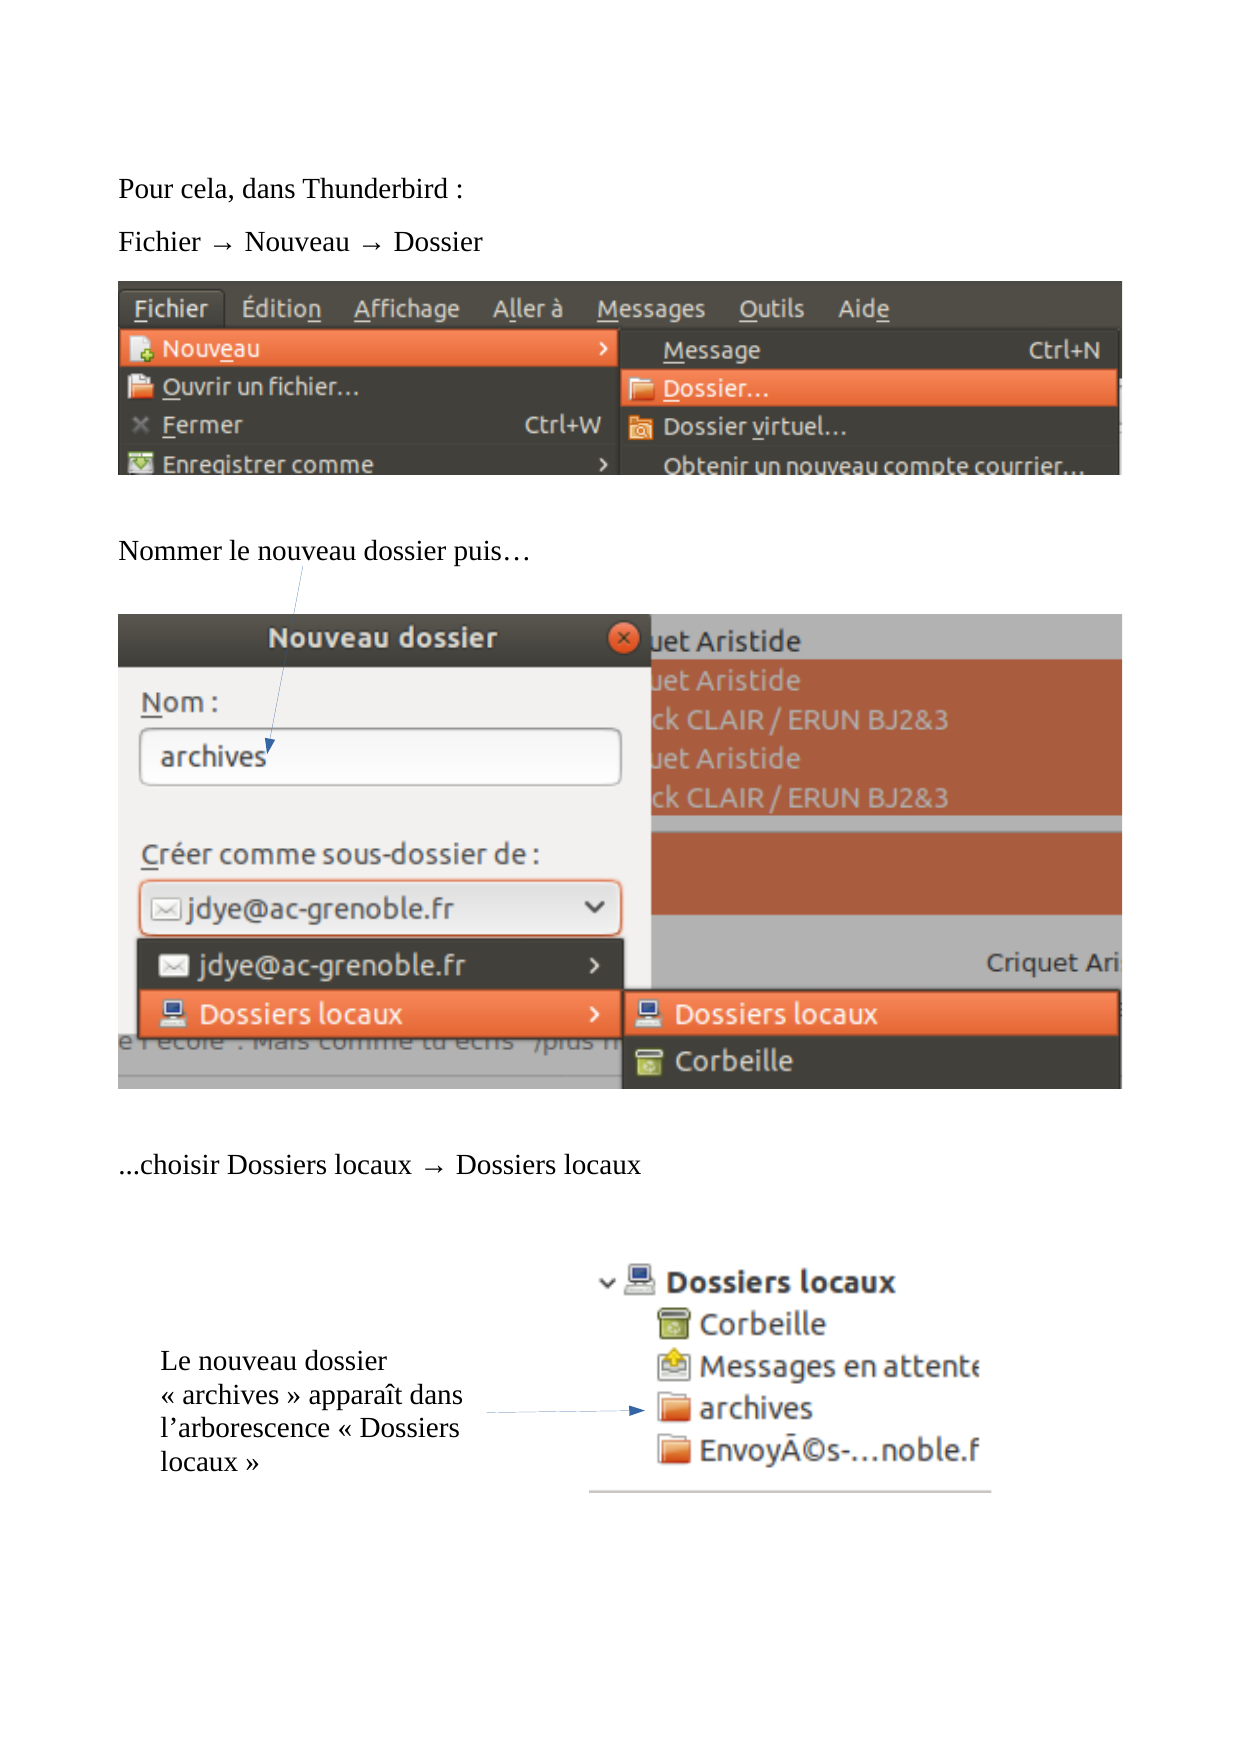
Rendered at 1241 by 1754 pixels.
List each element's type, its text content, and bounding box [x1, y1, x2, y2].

text Nommer le nouveau dossier puis… [118, 533, 1122, 566]
text Pour cela, dans Thunderbird : [118, 171, 1122, 205]
text Fichier → Nouveau → Dossier [118, 224, 1122, 258]
text ...choisir Dossiers locaux → Dossiers locaux [118, 1147, 1122, 1180]
picture [118, 281, 1123, 475]
picture [118, 614, 1123, 1089]
picture [589, 1263, 992, 1493]
